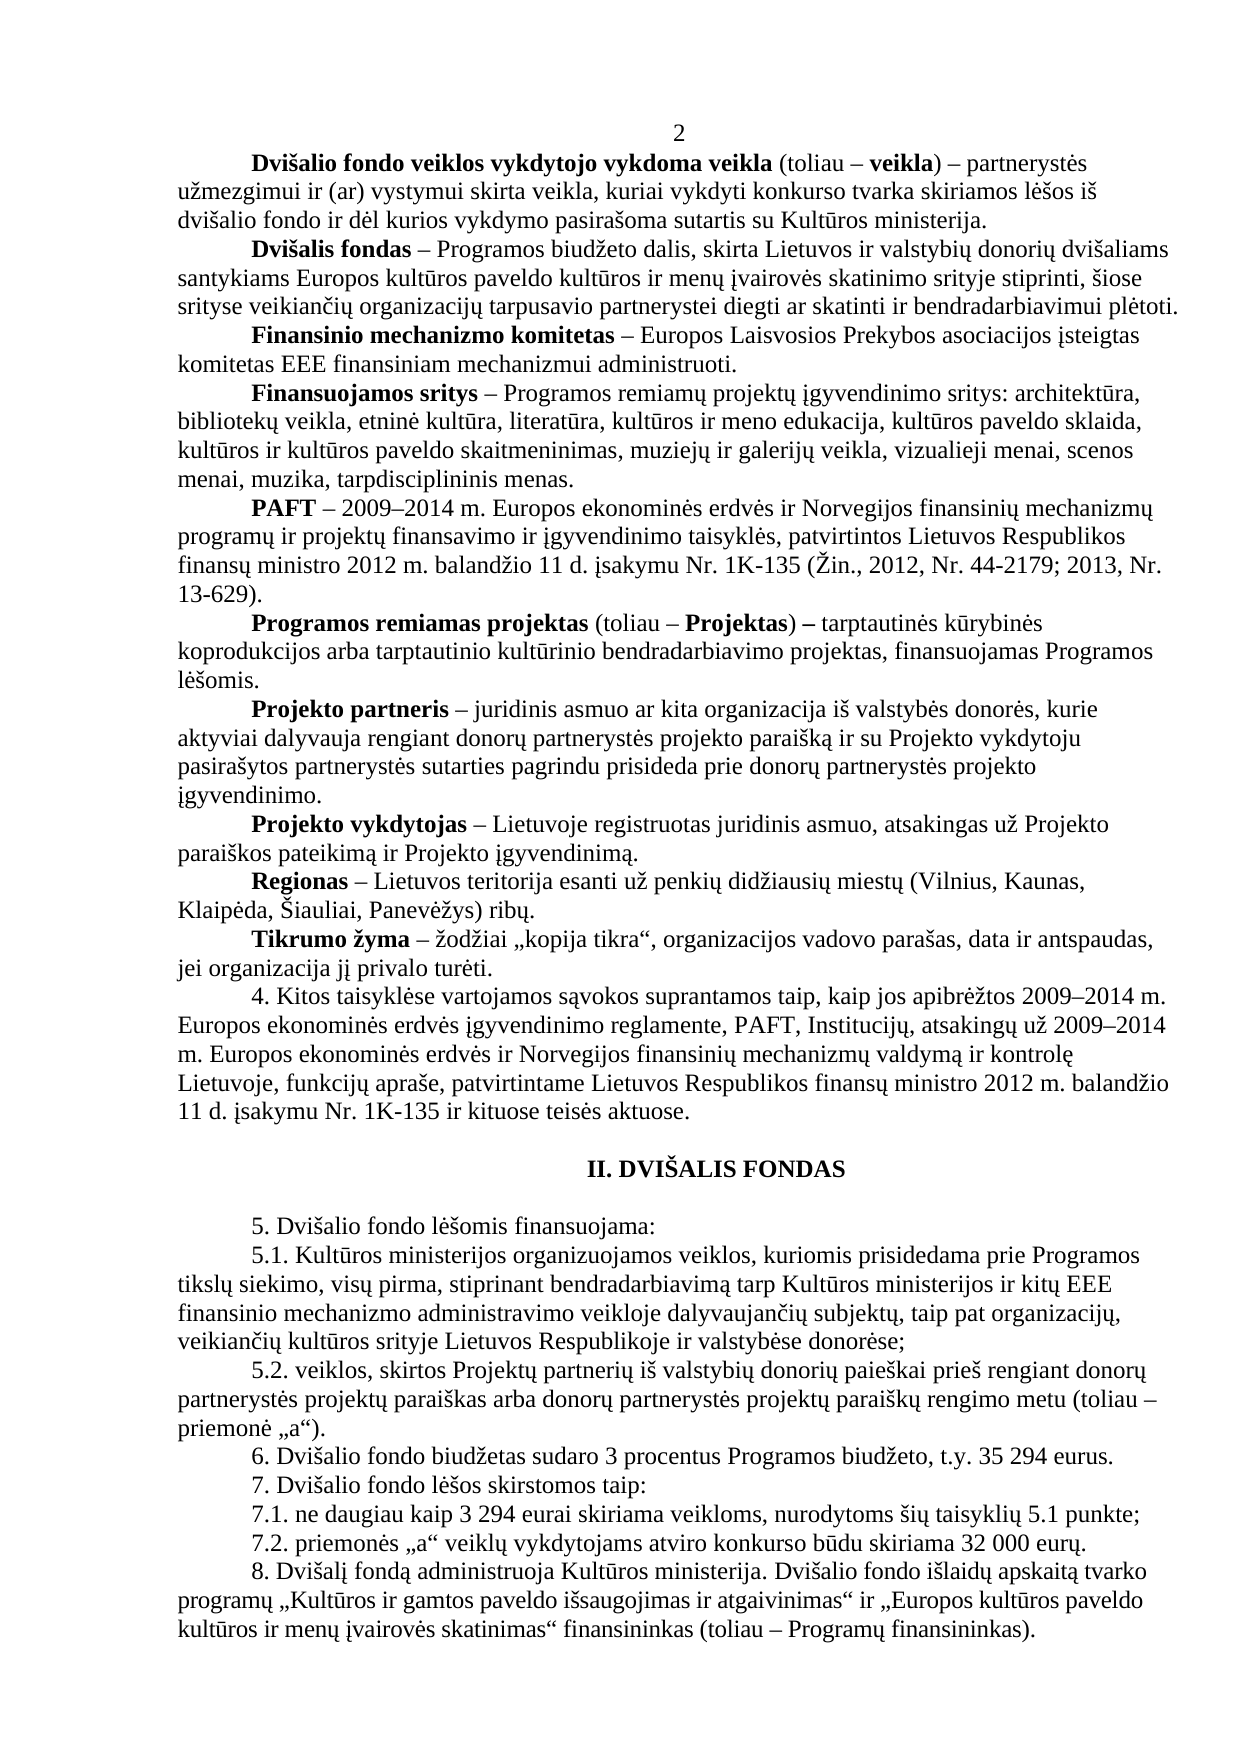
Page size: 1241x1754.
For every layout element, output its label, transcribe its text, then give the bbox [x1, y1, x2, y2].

text 5. Dvišalio fondo lėšomis finansuojama: [177, 1211, 1181, 1240]
text 7.1. ne daugiau kaip 3 294 eurai skiriama veikloms, nurodytoms šių taisyklių 5.1 punkte; [177, 1499, 1181, 1528]
text Projekto vykdytojas – Lietuvoje registruotas juridinis asmuo, atsakingas už Projekto paraiškos pateikimą ir Projekto įgyvendinimą. [177, 809, 1181, 866]
text PAFT – 2009–2014 m. Europos ekonominės erdvės ir Norvegijos finansinių mechanizmų programų ir projektų finansavimo ir įgyvendinimo taisyklės, patvirtintos Lietuvos Respublikos finansų ministro 2012 m. balandžio 11 d. įsakymu Nr. 1K-135 (Žin., 2012, Nr. 44-2179; 2013, Nr. 13-629). [177, 493, 1181, 608]
text Programos remiamas projektas (toliau – Projektas) – tarptautinės kūrybinės koprodukcijos arba tarptautinio kultūrinio bendradarbiavimo projektas, finansuojamas Programos lėšomis. [177, 608, 1181, 694]
text Dvišalis fondas – Programos biudžeto dalis, skirta Lietuvos ir valstybių donorių dvišaliams santykiams Europos kultūros paveldo kultūros ir menų įvairovės skatinimo srityje stiprinti, šiose srityse veikiančių organizacijų tarpusavio partnerystei diegti ar skatinti ir bendradarbiavimui plėtoti. [177, 234, 1181, 320]
text 8. Dvišalį fondą administruoja Kultūros ministerija. Dvišalio fondo išlaidų apskaitą tvarko programų „Kultūros ir gamtos paveldo išsaugojimas ir atgaivinimas“ ir „Europos kultūros paveldo kultūros ir menų įvairovės skatinimas“ finansininkas (toliau – Programų finansininkas). [177, 1556, 1181, 1643]
text 6. Dvišalio fondo biudžetas sudaro 3 procentus Programos biudžeto, t.y. 35 294 eurus. [177, 1441, 1181, 1470]
text 7.2. priemonės „a“ veiklų vykdytojams atviro konkurso būdu skiriama 32 000 eurų. [177, 1528, 1181, 1556]
text 7. Dvišalio fondo lėšos skirstomos taip: [177, 1470, 1181, 1499]
text II. DVIŠALIS FONDAS [177, 1154, 1181, 1183]
text Tikrumo žyma – žodžiai „kopija tikra“, organizacijos vadovo parašas, data ir antspaudas, jei organizacija jį privalo turėti. [177, 924, 1181, 981]
text 5.1. Kultūros ministerijos organizuojamos veiklos, kuriomis prisidedama prie Programos tikslų siekimo, visų pirma, stiprinant bendradarbiavimą tarp Kultūros ministerijos ir kitų EEE finansinio mechanizmo administravimo veikloje dalyvaujančių subjektų, taip pat organizacijų, veikiančių kultūros srityje Lietuvos Respublikoje ir valstybėse donorėse; [177, 1240, 1181, 1355]
text 4. Kitos taisyklėse vartojamos sąvokos suprantamos taip, kaip jos apibrėžtos 2009–2014 m. Europos ekonominės erdvės įgyvendinimo reglamente, PAFT, Institucijų, atsakingų už 2009–2014 m. Europos ekonominės erdvės ir Norvegijos finansinių mechanizmų valdymą ir kontrolę Lietuvoje, funkcijų apraše, patvirtintame Lietuvos Respublikos finansų ministro 2012 m. balandžio 11 d. įsakymu Nr. 1K-135 ir kituose teisės aktuose. [177, 981, 1181, 1125]
text Finansuojamos sritys – Programos remiamų projektų įgyvendinimo sritys: architektūra, bibliotekų veikla, etninė kultūra, literatūra, kultūros ir meno edukacija, kultūros paveldo sklaida, kultūros ir kultūros paveldo skaitmeninimas, muziejų ir galerijų veikla, vizualieji menai, scenos menai, muzika, tarpdisciplininis menas. [177, 378, 1181, 493]
text Projekto partneris – juridinis asmuo ar kita organizacija iš valstybės donorės, kurie aktyviai dalyvauja rengiant donorų partnerystės projekto paraišką ir su Projekto vykdytoju pasirašytos partnerystės sutarties pagrindu prisideda prie donorų partnerystės projekto įgyvendinimo. [177, 694, 1181, 809]
text Finansinio mechanizmo komitetas – Europos Laisvosios Prekybos asociacijos įsteigtas komitetas EEE finansiniam mechanizmui administruoti. [177, 320, 1181, 378]
text 5.2. veiklos, skirtos Projektų partnerių iš valstybių donorių paieškai prieš rengiant donorų partnerystės projektų paraiškas arba donorų partnerystės projektų paraiškų rengimo metu (toliau – priemonė „a“). [177, 1355, 1181, 1441]
text Regionas – Lietuvos teritorija esanti už penkių didžiausių miestų (Vilnius, Kaunas, Klaipėda, Šiauliai, Panevėžys) ribų. [177, 866, 1181, 924]
text Dvišalio fondo veiklos vykdytojo vykdoma veikla (toliau – veikla) – partnerystės užmezgimui ir (ar) vystymui skirta veikla, kuriai vykdyti konkurso tvarka skiriamos lėšos iš dvišalio fondo ir dėl kurios vykdymo pasirašoma sutartis su Kultūros ministerija. [177, 148, 1181, 234]
